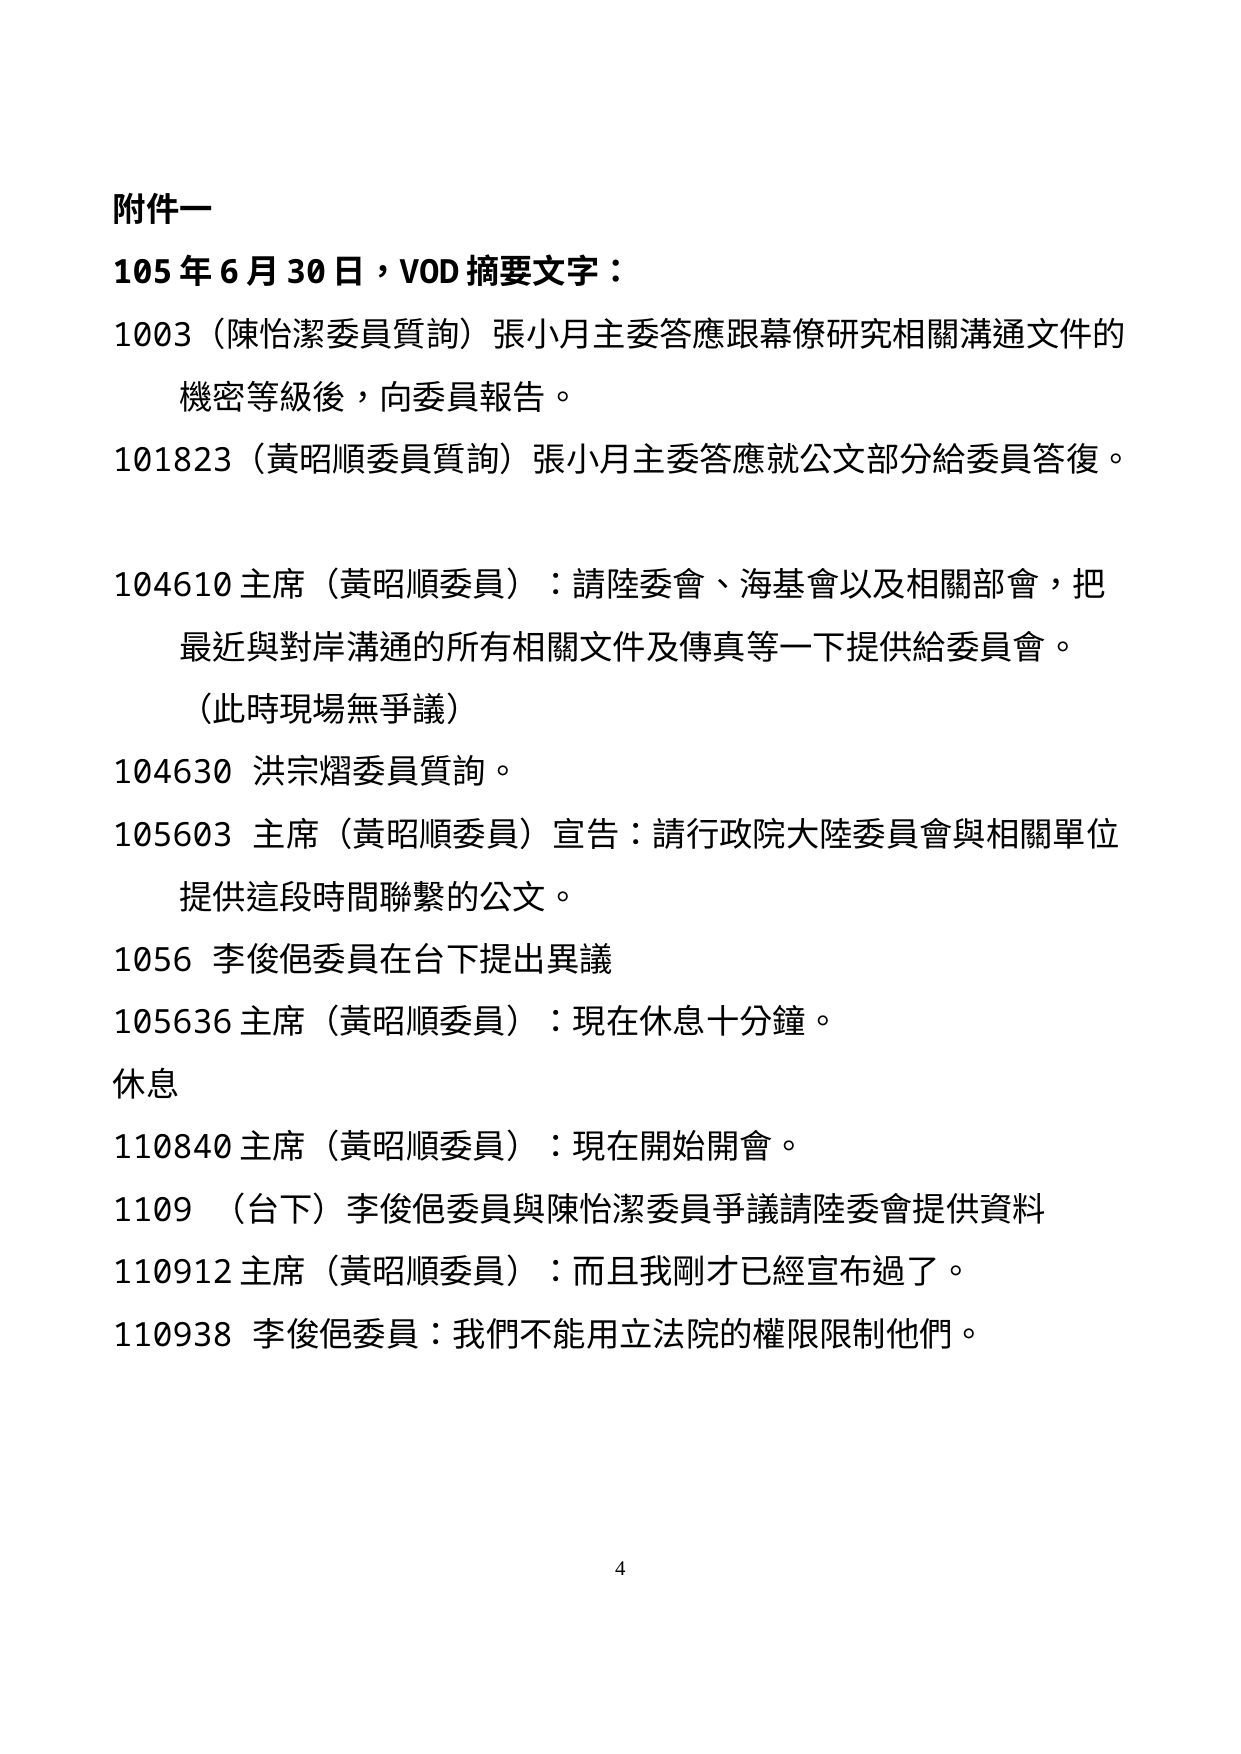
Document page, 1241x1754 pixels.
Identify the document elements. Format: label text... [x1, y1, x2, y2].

text 110840主席（黃昭順委員）：現在開始開會。 [112, 1103, 1128, 1165]
text 附件一 [112, 165, 1128, 228]
text 1003（陳怡潔委員質詢）張小月主委答應跟幕僚研究相關溝通文件的機密等級後，向委員報告。 [112, 290, 1128, 415]
text 105年6月30日，VOD摘要文字： [112, 228, 1128, 290]
text 104610主席（黃昭順委員）：請陸委會、海基會以及相關部會，把最近與對岸溝通的所有相關文件及傳真等一下提供給委員會。（此時現場無爭議） [112, 540, 1128, 728]
text 110938 李俊俋委員：我們不能用立法院的權限限制他們。 [112, 1290, 1128, 1353]
text 休息 [112, 1040, 1128, 1103]
text 1056 李俊俋委員在台下提出異議 [112, 915, 1128, 978]
text 101823（黃昭順委員質詢）張小月主委答應就公文部分給委員答復。 [112, 415, 1128, 540]
text 104630 洪宗熠委員質詢。 [112, 728, 1128, 790]
text 110912主席（黃昭順委員）：而且我剛才已經宣布過了。 [112, 1228, 1128, 1290]
text 1109 （台下）李俊俋委員與陳怡潔委員爭議請陸委會提供資料 [112, 1165, 1128, 1228]
text 105636主席（黃昭順委員）：現在休息十分鐘。 [112, 978, 1128, 1040]
text 105603 主席（黃昭順委員）宣告：請行政院大陸委員會與相關單位提供這段時間聯繫的公文。 [112, 790, 1128, 915]
